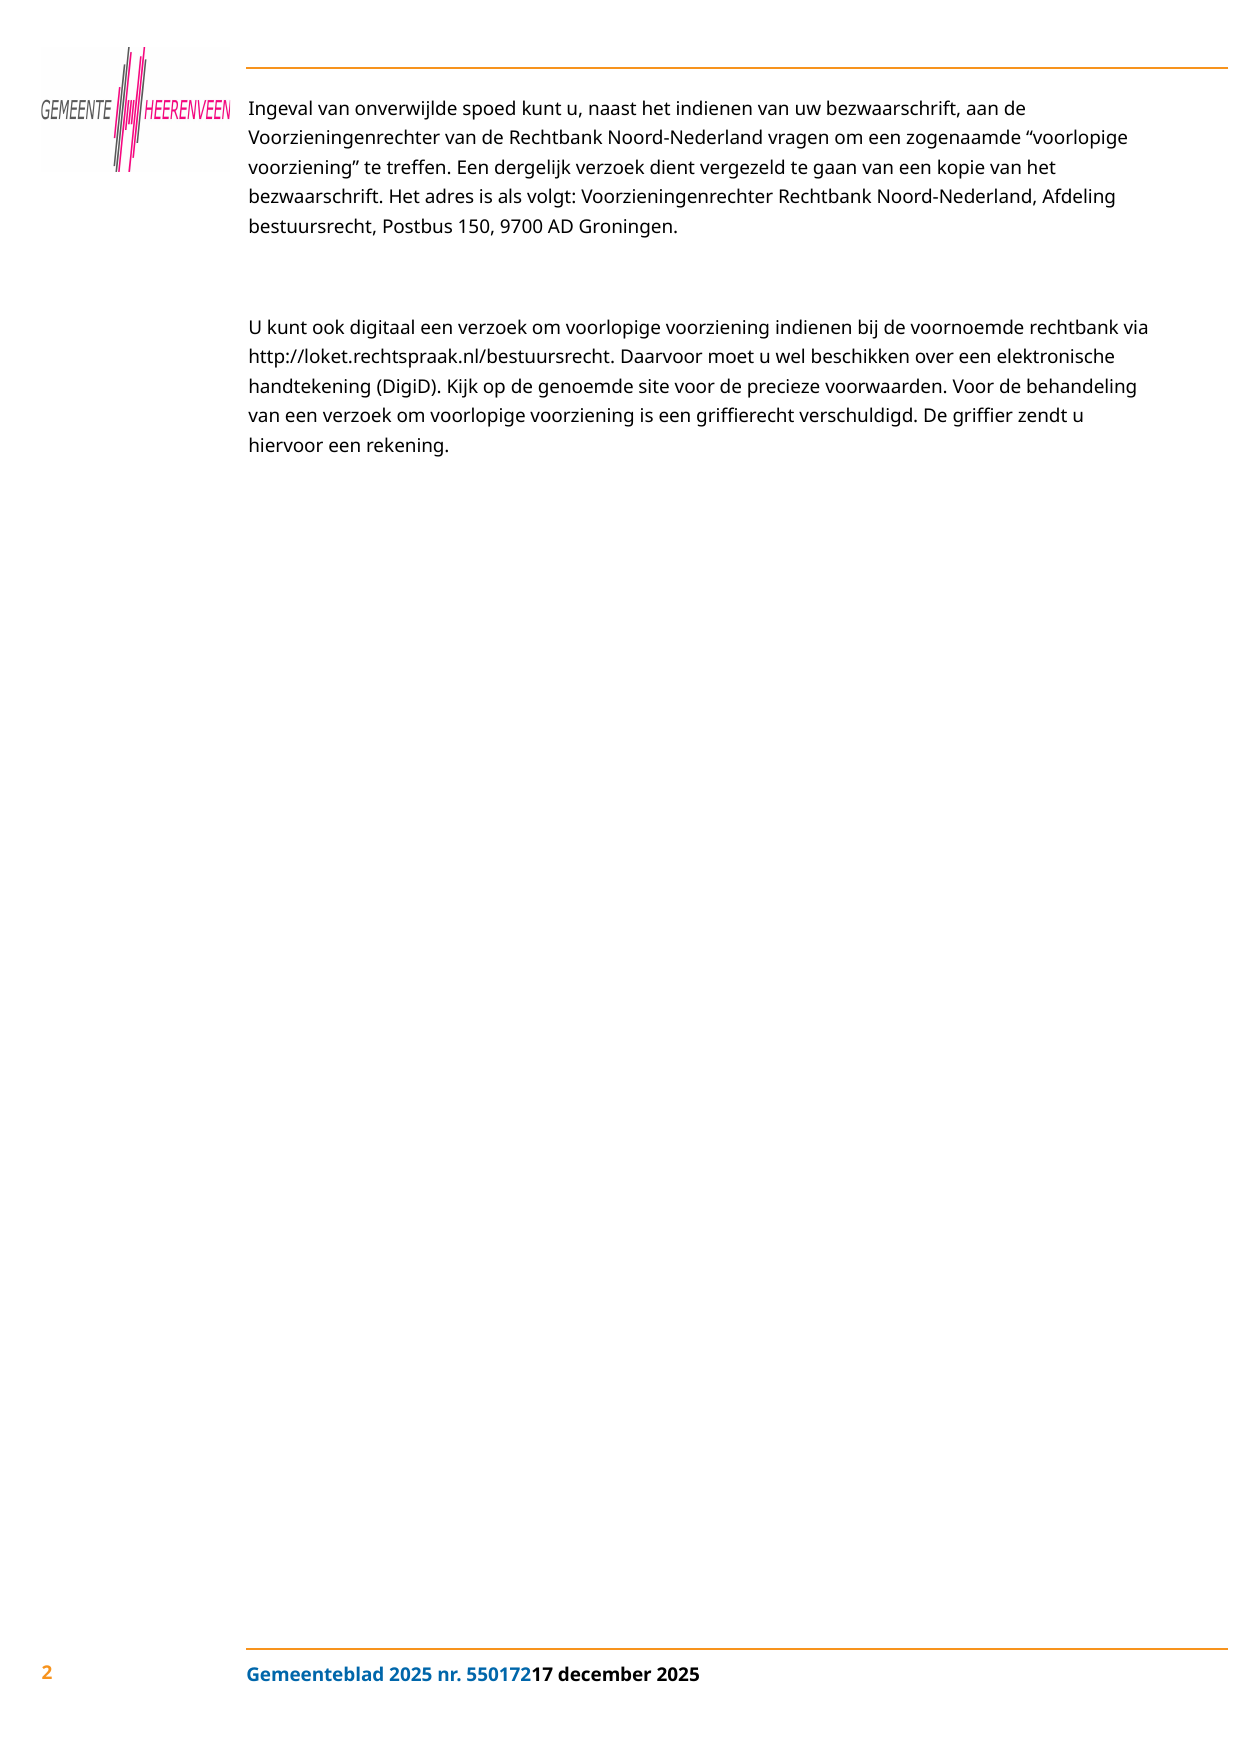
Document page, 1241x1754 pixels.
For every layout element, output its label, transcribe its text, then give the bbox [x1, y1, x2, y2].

text U kunt ook digitaal een verzoek om voorlopige voorziening indienen bij de voornoemde rechtbank via http://loket.rechtspraak.nl/bestuursrecht. Daarvoor moet u wel beschikken over een elektronische handtekening (DigiD). Kijk op de genoemde site voor de precieze voorwaarden. Voor de behandeling van een verzoek om voorlopige voorziening is een griffierecht verschuldigd. De griffier zendt u hiervoor een rekening. [248, 314, 1152, 458]
picture [41, 47, 231, 172]
text Ingeval van onverwijlde spoed kunt u, naast het indienen van uw bezwaarschrift, aan de Voorzieningenrechter van de Rechtbank Noord-Nederland vragen om een zogenaamde “voorlopige voorziening” te treffen. Een dergelijk verzoek dient vergezeld te gaan van een kopie van het bezwaarschrift. Het adres is als volgt: Voorzieningenrechter Rechtbank Noord-Nederland, Afdeling bestuursrecht, Postbus 150, 9700 AD Groningen. [248, 95, 1152, 239]
